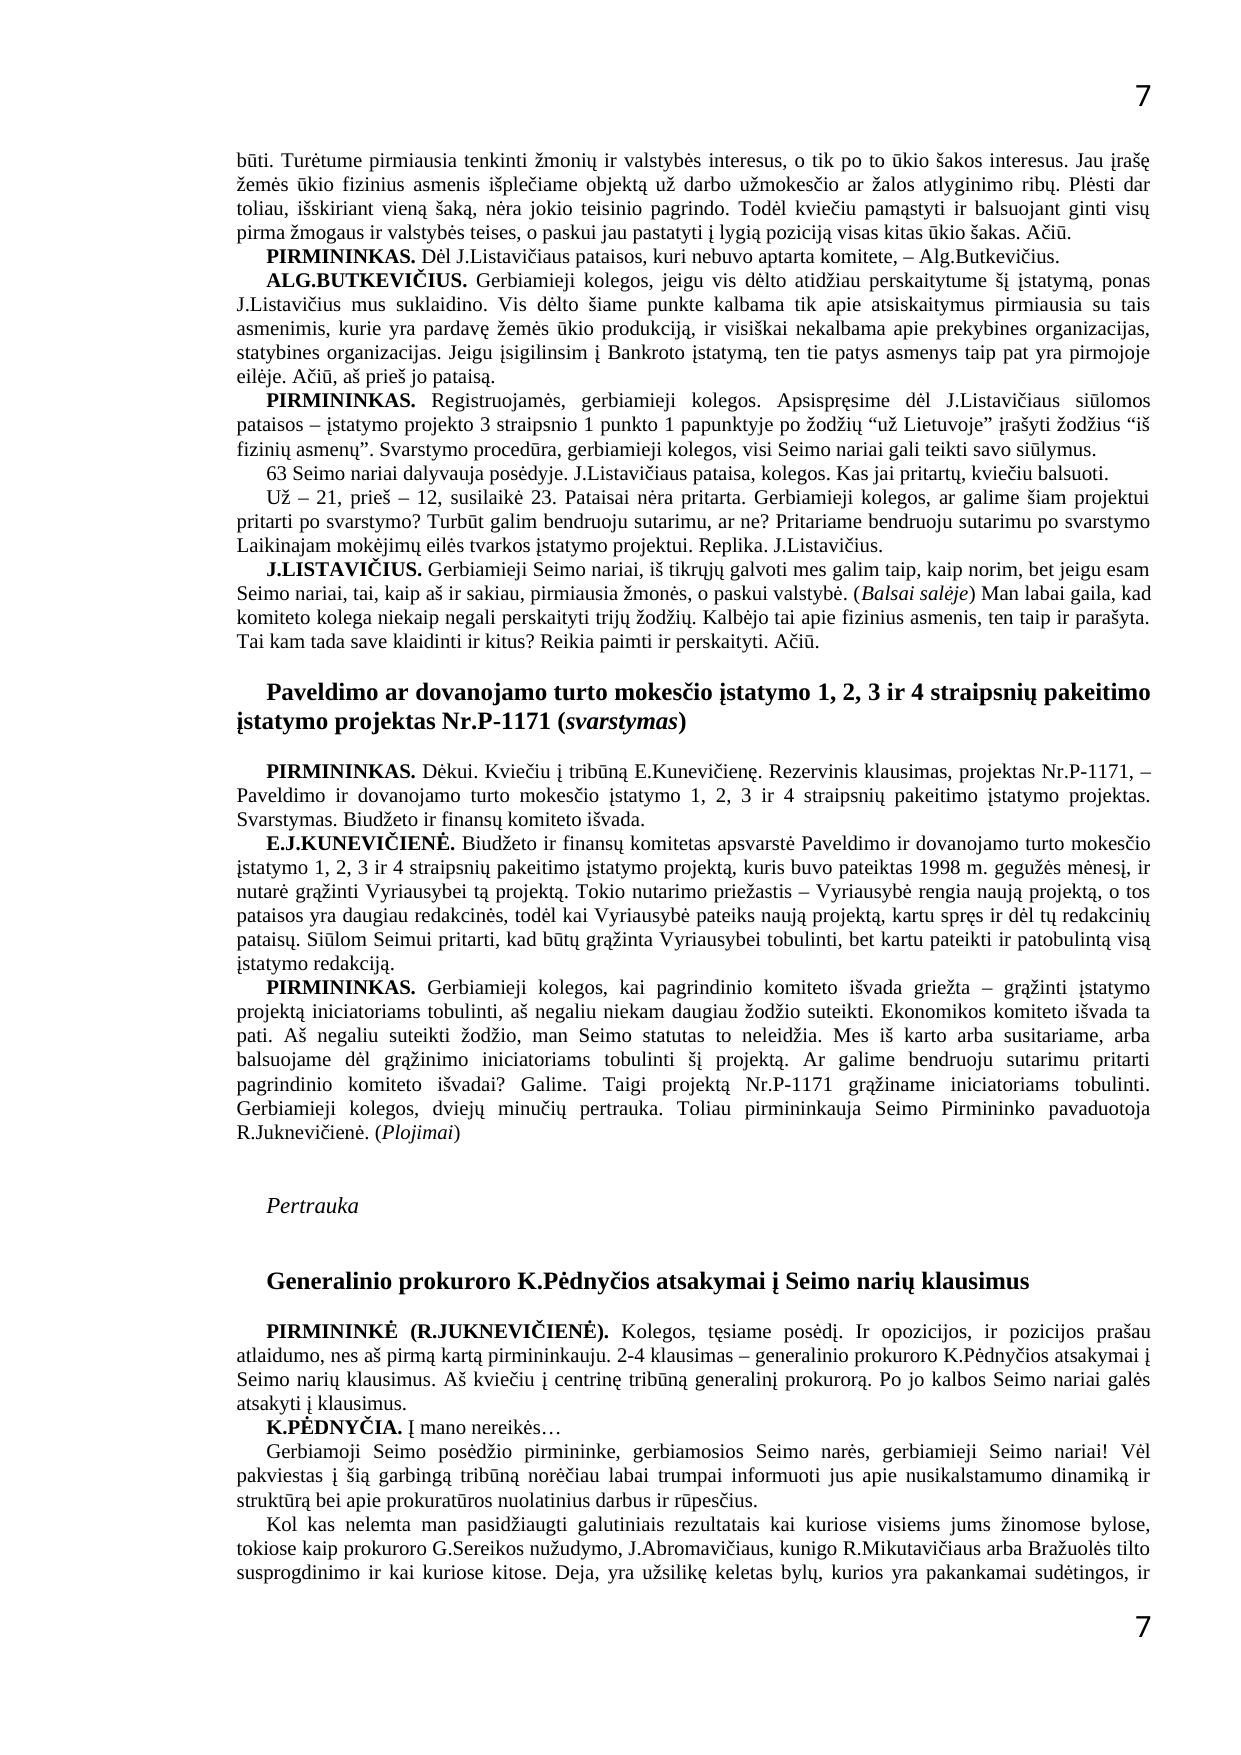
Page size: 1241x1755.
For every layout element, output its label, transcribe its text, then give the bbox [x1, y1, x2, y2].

text ALG.BUTKEVIČIUS. Gerbiamieji kolegos, jeigu vis dėlto atidžiau perskaitytume šį įstatymą, ponas J.Listavičius mus suklaidino. Vis dėlto šiame punkte kalbama tik apie atsiskaitymus pirmiausia su tais asmenimis, kurie yra pardavę žemės ūkio produkciją, ir visiškai nekalbama apie prekybines organizacijas, statybines organizacijas. Jeigu įsigilinsim į Bankroto įstatymą, ten tie patys asmenys taip pat yra pirmojoje eilėje. Ačiū, aš prieš jo pataisą. [236, 268, 1152, 388]
text Paveldimo ar dovanojamo turto mokesčio įstatymo 1, 2, 3 ir 4 straipsnių pakeitimo įstatymo projektas Nr.P-1171 (svarstymas) [236, 677, 1152, 734]
text PIRMININKAS. Registruojamės, gerbiamieji kolegos. Apsispręsime dėl J.Listavičiaus siūlomos pataisos – įstatymo projekto 3 straipsnio 1 punkto 1 papunktyje po žodžių “už Lietuvoje” įrašyti žodžius “iš fizinių asmenų”. Svarstymo procedūra, gerbiamieji kolegos, visi Seimo nariai gali teikti savo siūlymus. [236, 388, 1152, 461]
text PIRMININKAS. Dėl J.Listavičiaus pataisos, kuri nebuvo aptarta komitete, – Alg.Butkevičius. [236, 244, 1152, 268]
text Pertrauka [236, 1192, 1152, 1218]
text Už – 21, prieš – 12, susilaikė 23. Pataisai nėra pritarta. Gerbiamieji kolegos, ar galime šiam projektui pritarti po svarstymo? Turbūt galim bendruoju sutarimu, ar ne? Pritariame bendruoju sutarimu po svarstymo Laikinajam mokėjimų eilės tvarkos įstatymo projektui. Replika. J.Listavičius. [236, 484, 1152, 557]
text būti. Turėtume pirmiausia tenkinti žmonių ir valstybės interesus, o tik po to ūkio šakos interesus. Jau įrašę žemės ūkio fizinius asmenis išplečiame objektą už darbo užmokesčio ar žalos atlyginimo ribų. Plėsti dar toliau, išskiriant vieną šaką, nėra jokio teisinio pagrindo. Todėl kviečiu pamąstyti ir balsuojant ginti visų pirma žmogaus ir valstybės teises, o paskui jau pastatyti į lygią poziciją visas kitas ūkio šakas. Ačiū. [236, 148, 1152, 244]
text K.PĖDNYČIA. Į mano nereikės… [236, 1415, 1152, 1439]
text J.LISTAVIČIUS. Gerbiamieji Seimo nariai, iš tikrųjų galvoti mes galim taip, kaip norim, bet jeigu esam Seimo nariai, tai, kaip aš ir sakiau, pirmiausia žmonės, o paskui valstybė. (Balsai salėje) Man labai gaila, kad komiteto kolega niekaip negali perskaityti trijų žodžių. Kalbėjo tai apie fizinius asmenis, ten taip ir parašyta. Tai kam tada save klaidinti ir kitus? Reikia paimti ir perskaityti. Ačiū. [236, 557, 1152, 653]
text PIRMININKAS. Gerbiamieji kolegos, kai pagrindinio komiteto išvada griežta – grąžinti įstatymo projektą iniciatoriams tobulinti, aš negaliu niekam daugiau žodžio suteikti. Ekonomikos komiteto išvada ta pati. Aš negaliu suteikti žodžio, man Seimo statutas to neleidžia. Mes iš karto arba susitariame, arba balsuojame dėl grąžinimo iniciatoriams tobulinti šį projektą. Ar galime bendruoju sutarimu pritarti pagrindinio komiteto išvadai? Galime. Taigi projektą Nr.P-1171 grąžiname iniciatoriams tobulinti. Gerbiamieji kolegos, dviejų minučių pertrauka. Toliau pirmininkauja Seimo Pirmininko pavaduotoja R.Juknevičienė. (Plojimai) [236, 975, 1152, 1144]
text 63 Seimo nariai dalyvauja posėdyje. J.Listavičiaus pataisa, kolegos. Kas jai pritartų, kviečiu balsuoti. [236, 461, 1152, 484]
text Gerbiamoji Seimo posėdžio pirmininke, gerbiamosios Seimo narės, gerbiamieji Seimo nariai! Vėl pakviestas į šią garbingą tribūną norėčiau labai trumpai informuoti jus apie nusikalstamumo dinamiką ir struktūrą bei apie prokuratūros nuolatinius darbus ir rūpesčius. [236, 1439, 1152, 1512]
text Kol kas nelemta man pasidžiaugti galutiniais rezultatais kai kuriose visiems jums žinomose bylose, tokiose kaip prokuroro G.Sereikos nužudymo, J.Abromavičiaus, kunigo R.Mikutavičiaus arba Bražuolės tilto susprogdinimo ir kai kuriose kitose. Deja, yra užsilikę keletas bylų, kurios yra pakankamai sudėtingos, ir [236, 1512, 1152, 1584]
text E.J.KUNEVIČIENĖ. Biudžeto ir finansų komitetas apsvarstė Paveldimo ir dovanojamo turto mokesčio įstatymo 1, 2, 3 ir 4 straipsnių pakeitimo įstatymo projektą, kuris buvo pateiktas 1998 m. gegužės mėnesį, ir nutarė grąžinti Vyriausybei tą projektą. Tokio nutarimo priežastis – Vyriausybė rengia naują projektą, o tos pataisos yra daugiau redakcinės, todėl kai Vyriausybė pateiks naują projektą, kartu spręs ir dėl tų redakcinių pataisų. Siūlom Seimui pritarti, kad būtų grąžinta Vyriausybei tobulinti, bet kartu pateikti ir patobulintą visą įstatymo redakciją. [236, 831, 1152, 975]
text Generalinio prokuroro K.Pėdnyčios atsakymai į Seimo narių klausimus [236, 1266, 1152, 1295]
text PIRMININKĖ (R.JUKNEVIČIENĖ). Kolegos, tęsiame posėdį. Ir opozicijos, ir pozicijos prašau atlaidumo, nes aš pirmą kartą pirmininkauju. 2-4 klausimas – generalinio prokuroro K.Pėdnyčios atsakymai į Seimo narių klausimus. Aš kviečiu į centrinę tribūną generalinį prokurorą. Po jo kalbos Seimo nariai galės atsakyti į klausimus. [236, 1319, 1152, 1415]
text PIRMININKAS. Dėkui. Kviečiu į tribūną E.Kunevičienę. Rezervinis klausimas, projektas Nr.P-1171, – Paveldimo ir dovanojamo turto mokesčio įstatymo 1, 2, 3 ir 4 straipsnių pakeitimo įstatymo projektas. Svarstymas. Biudžeto ir finansų komiteto išvada. [236, 759, 1152, 831]
